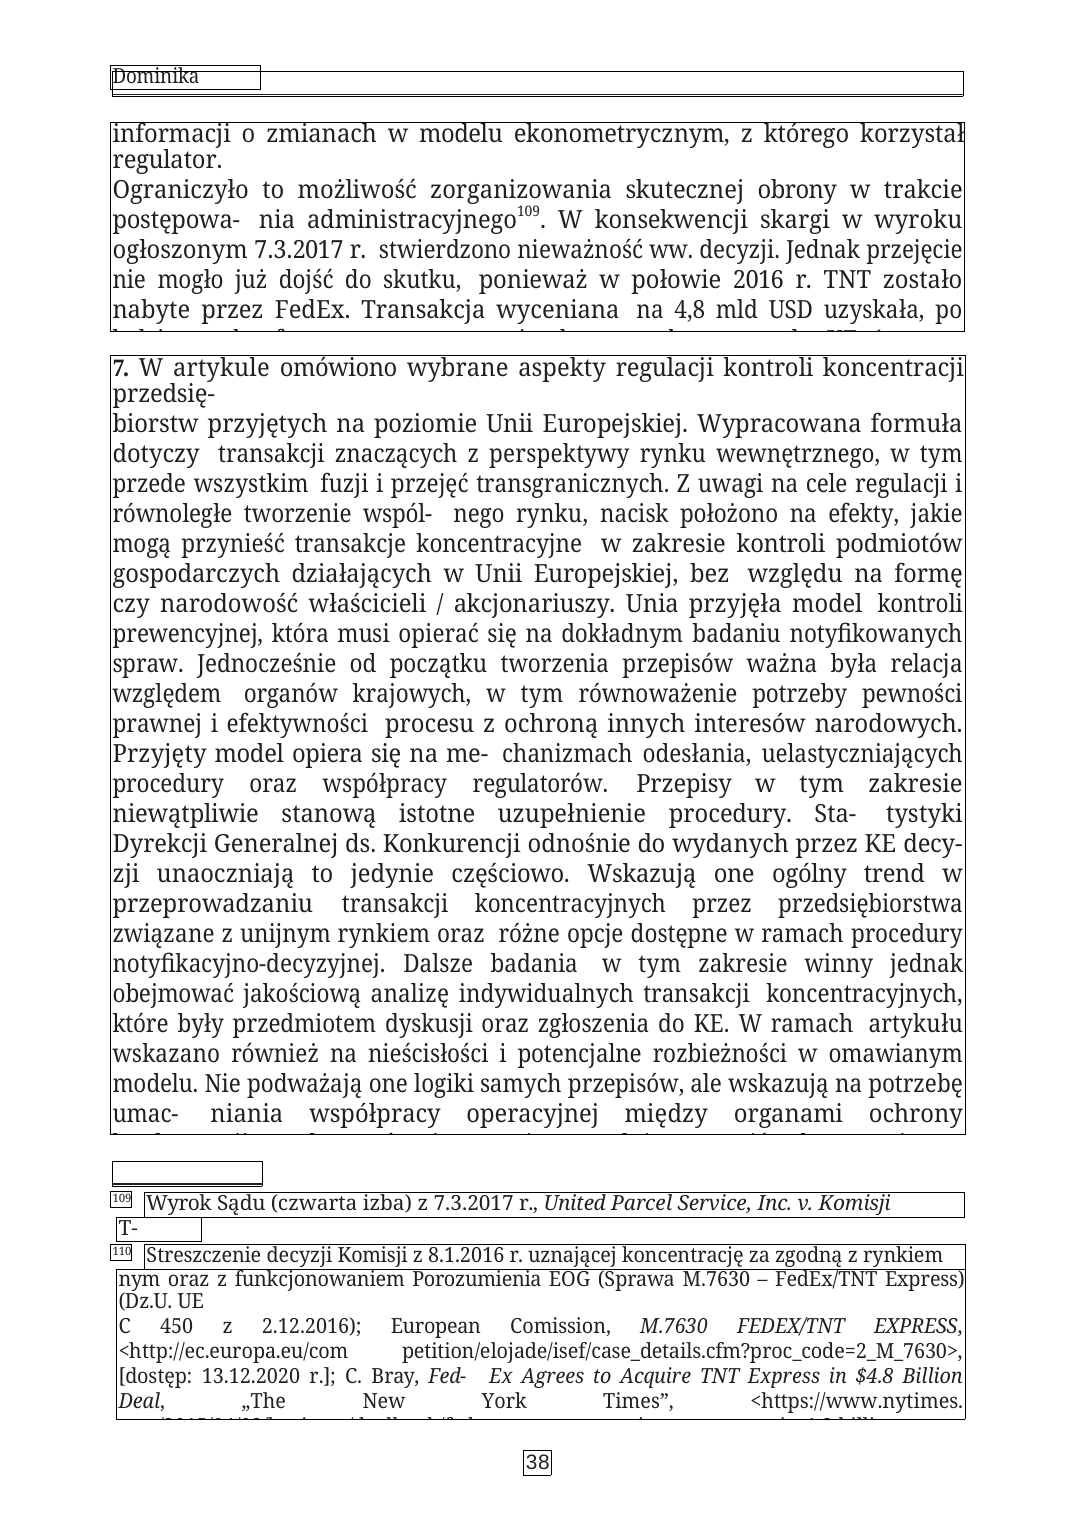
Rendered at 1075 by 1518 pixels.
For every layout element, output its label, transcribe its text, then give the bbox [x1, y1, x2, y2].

text 109 [112, 1192, 131, 1206]
text Dominika Furtak [113, 72, 259, 89]
text 38 [526, 1451, 551, 1474]
text informacji o zmianach w modelu ekonometrycznym, z którego korzystał regulator. [112, 123, 964, 174]
text C 450 z 2.12.2016); European Comission, M.7630 FEDEX/TNT EXPRESS, <http://ec.europa.eu/com petition/elojade/isef/case_details.cfm?proc_code=2_M_7630>, [dostęp: 13.12.2020 r.]; C. Bray, Fed- Ex Agrees to Acquire TNT Express in $4.8 Billion Deal, „The New York Times”, <https://www.nytimes. com/2015/04/08/business/dealbook/fedex-agrees-to-acquire-tnt-express-in-4-8-billion-deal.html?_ r=0>, [dostęp: 13.12.2020 r.]. [118, 1314, 963, 1419]
text biorstw przyjętych na poziomie Unii Europejskiej. Wypracowana formuła dotyczy transakcji znaczących z perspektywy rynku wewnętrznego, w tym przede wszystkim fuzji i przejęć transgranicznych. Z uwagi na cele regulacji i równoległe tworzenie wspól- nego rynku, nacisk położono na efekty, jakie mogą przynieść transakcje koncentracyjne w zakresie kontroli podmiotów gospodarczych działających w Unii Europejskiej, bez względu na formę czy narodowość właścicieli / akcjonariuszy. Unia przyjęła model kontroli prewencyjnej, która musi opierać się na dokładnym badaniu notyfikowanych spraw. Jednocześnie od początku tworzenia przepisów ważna była relacja względem organów krajowych, w tym równoważenie potrzeby pewności prawnej i efektywności procesu z ochroną innych interesów narodowych. Przyjęty model opiera się na me- chanizmach odesłania, uelastyczniających procedury oraz współpracy regulatorów. Przepisy w tym zakresie niewątpliwie stanową istotne uzupełnienie procedury. Sta- tystyki Dyrekcji Generalnej ds. Konkurencji odnośnie do wydanych przez KE decy- zji unaoczniają to jedynie częściowo. Wskazują one ogólny trend w przeprowadzaniu transakcji koncentracyjnych przez przedsiębiorstwa związane z unijnym rynkiem oraz różne opcje dostępne w ramach procedury notyfikacyjno-decyzyjnej. Dalsze badania w tym zakresie winny jednak obejmować jakościową analizę indywidualnych transakcji koncentracyjnych, które były przedmiotem dyskusji oraz zgłoszenia do KE. W ramach artykułu wskazano również na nieścisłości i potencjalne rozbieżności w omawianym modelu. Nie podważają one logiki samych przepisów, ale wskazują na potrzebę umac- niania współpracy operacyjnej między organami ochrony konkurencji. Jako równie ważną należy ocenić kooperację z przedsiębiorcami biorącymi udział w procesach kon- centracyjnych. Poprawa w tym wymiarze wydaje się nadal pewną drogą do wzmocnie- nia przyjętego systemu. Dlatego też badania ilościowe powinny również zwrócić uwagę na rezultaty i możliwości współpracy w ramach sieci. [112, 408, 963, 1134]
text Ograniczyło to możliwość zorganizowania skutecznej obrony w trakcie postępowa- nia administracyjnego109. W konsekwencji skargi w wyroku ogłoszonym 7.3.2017 r. stwierdzono nieważność ww. decyzji. Jednak przejęcie nie mogło już dojść do skutku, ponieważ w połowie 2016 r. TNT zostało nabyte przez FedEx. Transakcja wyceniana na 4,8 mld USD uzyskała, po kolejnym dwufazowym postępowaniu, bezwarunkową zgodę KE (sprawa M.7630)110. [112, 174, 963, 331]
text 7. W artykule omówiono wybrane aspekty regulacji kontroli koncentracji przedsię- [112, 356, 964, 408]
text Dominika Furtak [112, 66, 259, 71]
text Т-194/13. [118, 1218, 201, 1241]
text Wyrok Sądu (czwarta izba) z 7.3.2017 r., United Parcel Service, Inc. v. Komisji Europejskiej, sprawa [146, 1193, 964, 1217]
text nym oraz z funkcjonowaniem Porozumienia EOG (Sprawa M.7630 – FedEx/TNT Express) (Dz.U. UE [118, 1270, 964, 1313]
text Streszczenie decyzji Komisji z 8.1.2016 r. uznającej koncentrację za zgodną z rynkiem wewnętrz- [146, 1245, 964, 1269]
text 110 [112, 1245, 131, 1258]
